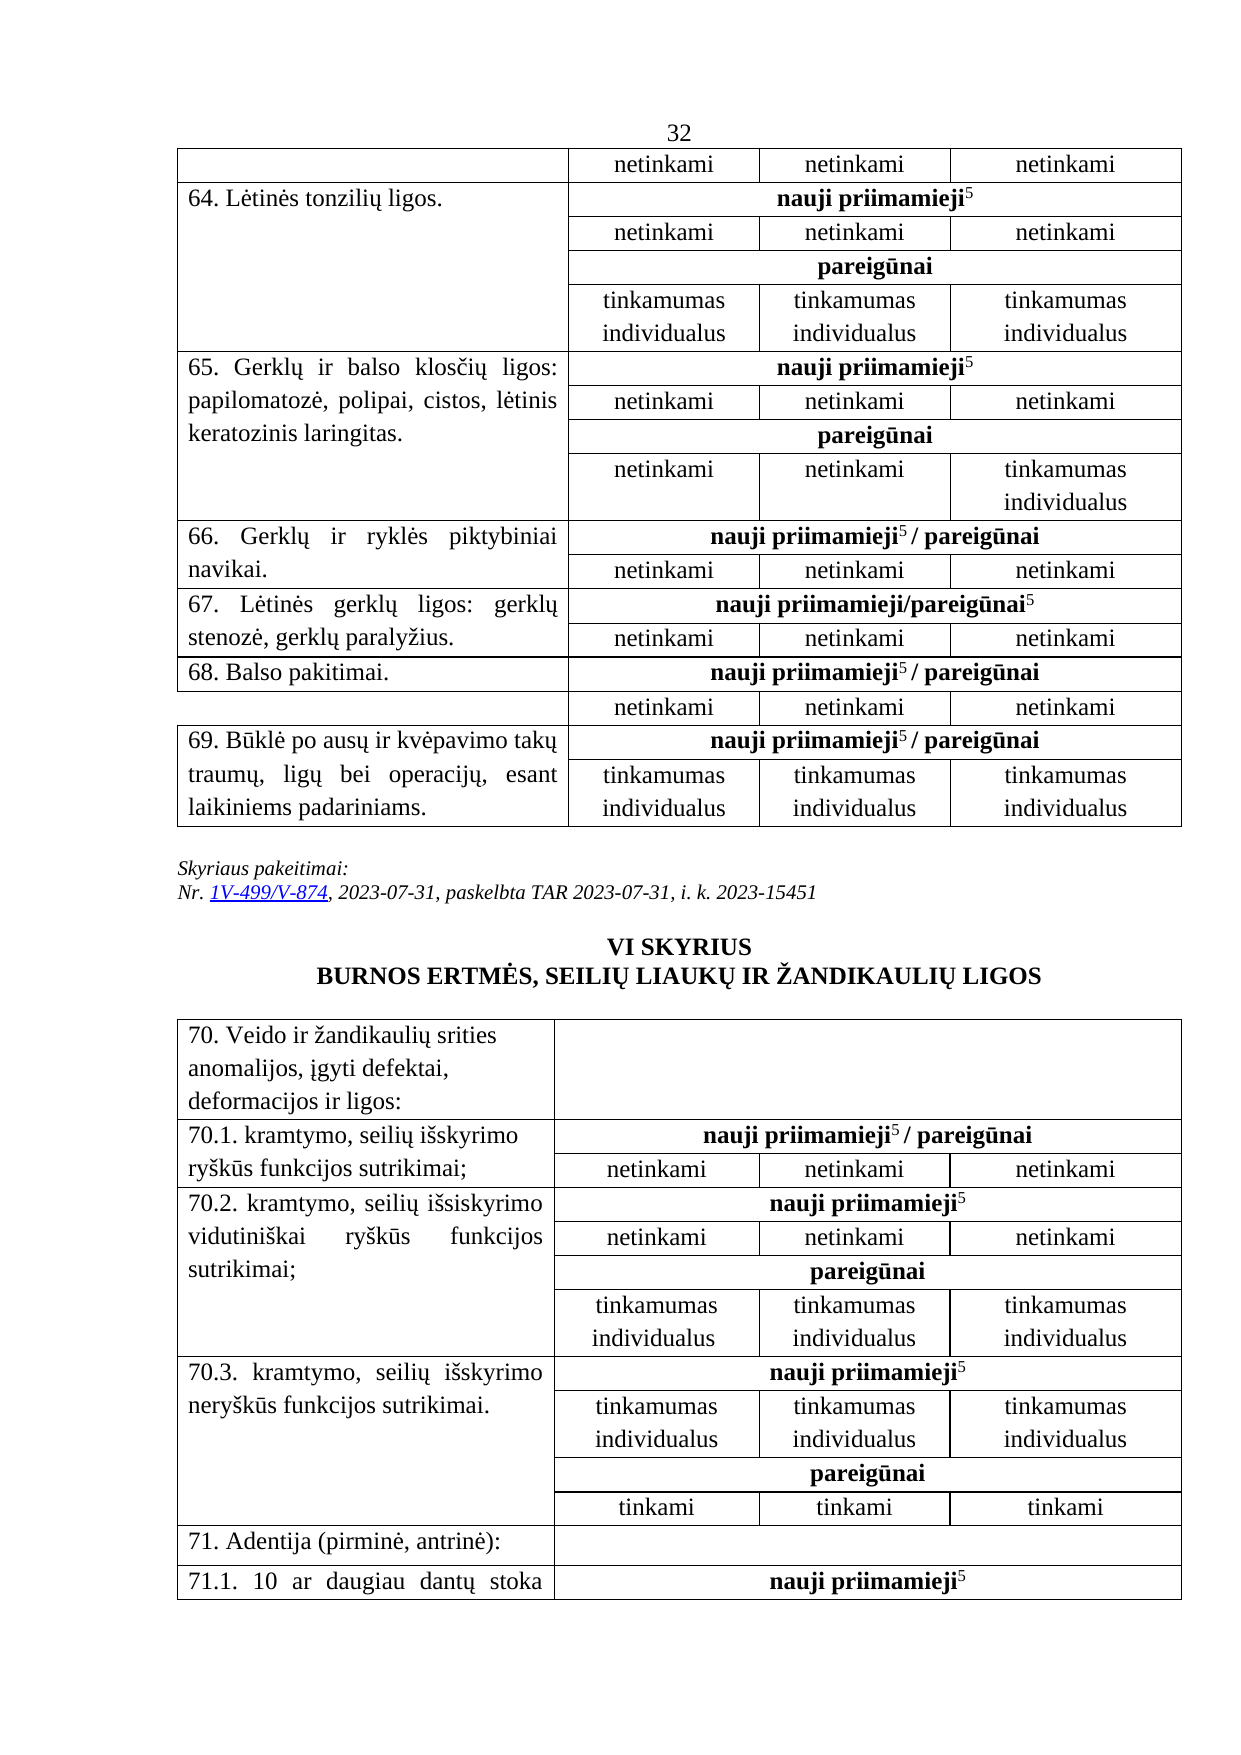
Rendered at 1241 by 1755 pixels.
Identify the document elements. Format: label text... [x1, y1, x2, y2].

table_cell pareigūnai [555, 1458, 1181, 1491]
table_cell netinkami [760, 555, 950, 588]
table_cell tinkamumas individualus [951, 454, 1181, 520]
table_cell pareigūnai [569, 251, 1181, 284]
table_cell nauji priimamieji5 [555, 1357, 1181, 1390]
table_header [555, 1020, 1181, 1119]
table_cell netinkami [569, 149, 759, 182]
table_cell 64. Lėtinės tonzilių ligos. [178, 183, 568, 351]
table_cell tinkami [555, 1493, 759, 1525]
table_cell netinkami [951, 149, 1181, 182]
table_cell 71.1. 10 ar daugiau dantų stoka [178, 1566, 554, 1599]
table_cell 69. Būklė po ausų ir kvėpavimo takų traumų, ligų bei operacijų, esant laikiniems padariniams. [178, 726, 568, 826]
table_cell [178, 149, 568, 182]
table_cell 70.3. kramtymo, seilių išskyrimo neryškūs funkcijos sutrikimai. [178, 1357, 554, 1525]
table_cell 65. Gerklų ir balso klosčių ligos: papilomatozė, polipai, cistos, lėtinis keratozinis laringitas. [178, 352, 568, 520]
text Skyriaus pakeitimai: [177, 856, 1181, 879]
table_cell netinkami [569, 692, 759, 724]
table_cell 68. Balso pakitimai. [178, 658, 568, 691]
table_cell nauji priimamieji5 [555, 1566, 1181, 1599]
table_cell nauji priimamieji/pareigūnai5 [569, 589, 1181, 622]
table_cell 70.2. kramtymo, seilių išsiskyrimo vidutiniškai ryškūs funkcijos sutrikimai; [178, 1188, 554, 1356]
table_cell [555, 1526, 1181, 1565]
table_cell nauji priimamieji5 [569, 183, 1181, 216]
table_cell netinkami [760, 386, 950, 419]
table_cell netinkami [760, 692, 950, 724]
text VI SKYRIUS [177, 932, 1181, 961]
table_cell tinkamumas individualus [760, 760, 950, 826]
table_cell tinkami [760, 1493, 949, 1525]
table_cell pareigūnai [569, 420, 1181, 453]
table_cell tinkamumas individualus [760, 285, 950, 351]
text Nr. 1V-499/V-874, 2023-07-31, paskelbta TAR 2023-07-31, i. k. 2023-15451 [177, 879, 1181, 904]
table_cell netinkami [555, 1154, 759, 1187]
table_cell netinkami [951, 1154, 1181, 1187]
table_cell tinkamumas individualus [555, 1391, 759, 1457]
table_cell 70.1. kramtymo, seilių išskyrimo ryškūs funkcijos sutrikimai; [178, 1120, 554, 1187]
table_cell netinkami [951, 692, 1181, 724]
table_cell netinkami [760, 149, 950, 182]
table_cell netinkami [951, 555, 1181, 588]
table_cell 71. Adentija (pirminė, antrinė): [178, 1526, 554, 1565]
table_cell tinkami [951, 1493, 1181, 1525]
table_cell tinkamumas individualus [951, 285, 1181, 351]
table_cell tinkamumas individualus [951, 760, 1181, 826]
table_cell netinkami [760, 454, 950, 520]
table_cell netinkami [569, 217, 759, 250]
table_cell pareigūnai [555, 1256, 1181, 1289]
text BURNOS ERTMĖS, SEILIŲ LIAUKŲ IR ŽANDIKAULIŲ LIGOS [177, 961, 1181, 990]
table_cell nauji priimamieji5 / pareigūnai [569, 726, 1181, 759]
table_cell netinkami [951, 217, 1181, 250]
table_cell nauji priimamieji5 / pareigūnai [569, 521, 1181, 554]
table_cell tinkamumas individualus [569, 760, 759, 826]
table_cell netinkami [760, 624, 950, 656]
table_cell tinkamumas individualus [951, 1391, 1181, 1457]
table_cell tinkamumas individualus [951, 1290, 1181, 1356]
table_cell netinkami [555, 1222, 759, 1255]
table_cell netinkami [569, 386, 759, 419]
table_header 70. Veido ir žandikaulių srities anomalijos, įgyti defektai, deformacijos ir ligos: [178, 1020, 554, 1119]
table_cell nauji priimamieji5 / pareigūnai [569, 658, 1181, 691]
table_cell netinkami [951, 624, 1181, 656]
table_cell netinkami [760, 1222, 949, 1255]
table_cell tinkamumas individualus [760, 1290, 949, 1356]
table_cell netinkami [569, 555, 759, 588]
table_cell netinkami [760, 1154, 949, 1187]
table_cell tinkamumas individualus [760, 1391, 949, 1457]
table_cell netinkami [951, 386, 1181, 419]
table_cell nauji priimamieji5 [569, 352, 1181, 385]
table_cell nauji priimamieji5 / pareigūnai [555, 1120, 1181, 1153]
table_cell nauji priimamieji5 [555, 1188, 1181, 1221]
table_cell netinkami [569, 624, 759, 656]
table_cell 66. Gerklų ir ryklės piktybiniai navikai. [178, 521, 568, 588]
table_cell 67. Lėtinės gerklų ligos: gerklų stenozė, gerklų paralyžius. [178, 589, 568, 656]
table_cell tinkamumas individualus [555, 1290, 759, 1356]
table_cell netinkami [760, 217, 950, 250]
table_cell netinkami [569, 454, 759, 520]
table_cell netinkami [951, 1222, 1181, 1255]
table_cell tinkamumas individualus [569, 285, 759, 351]
